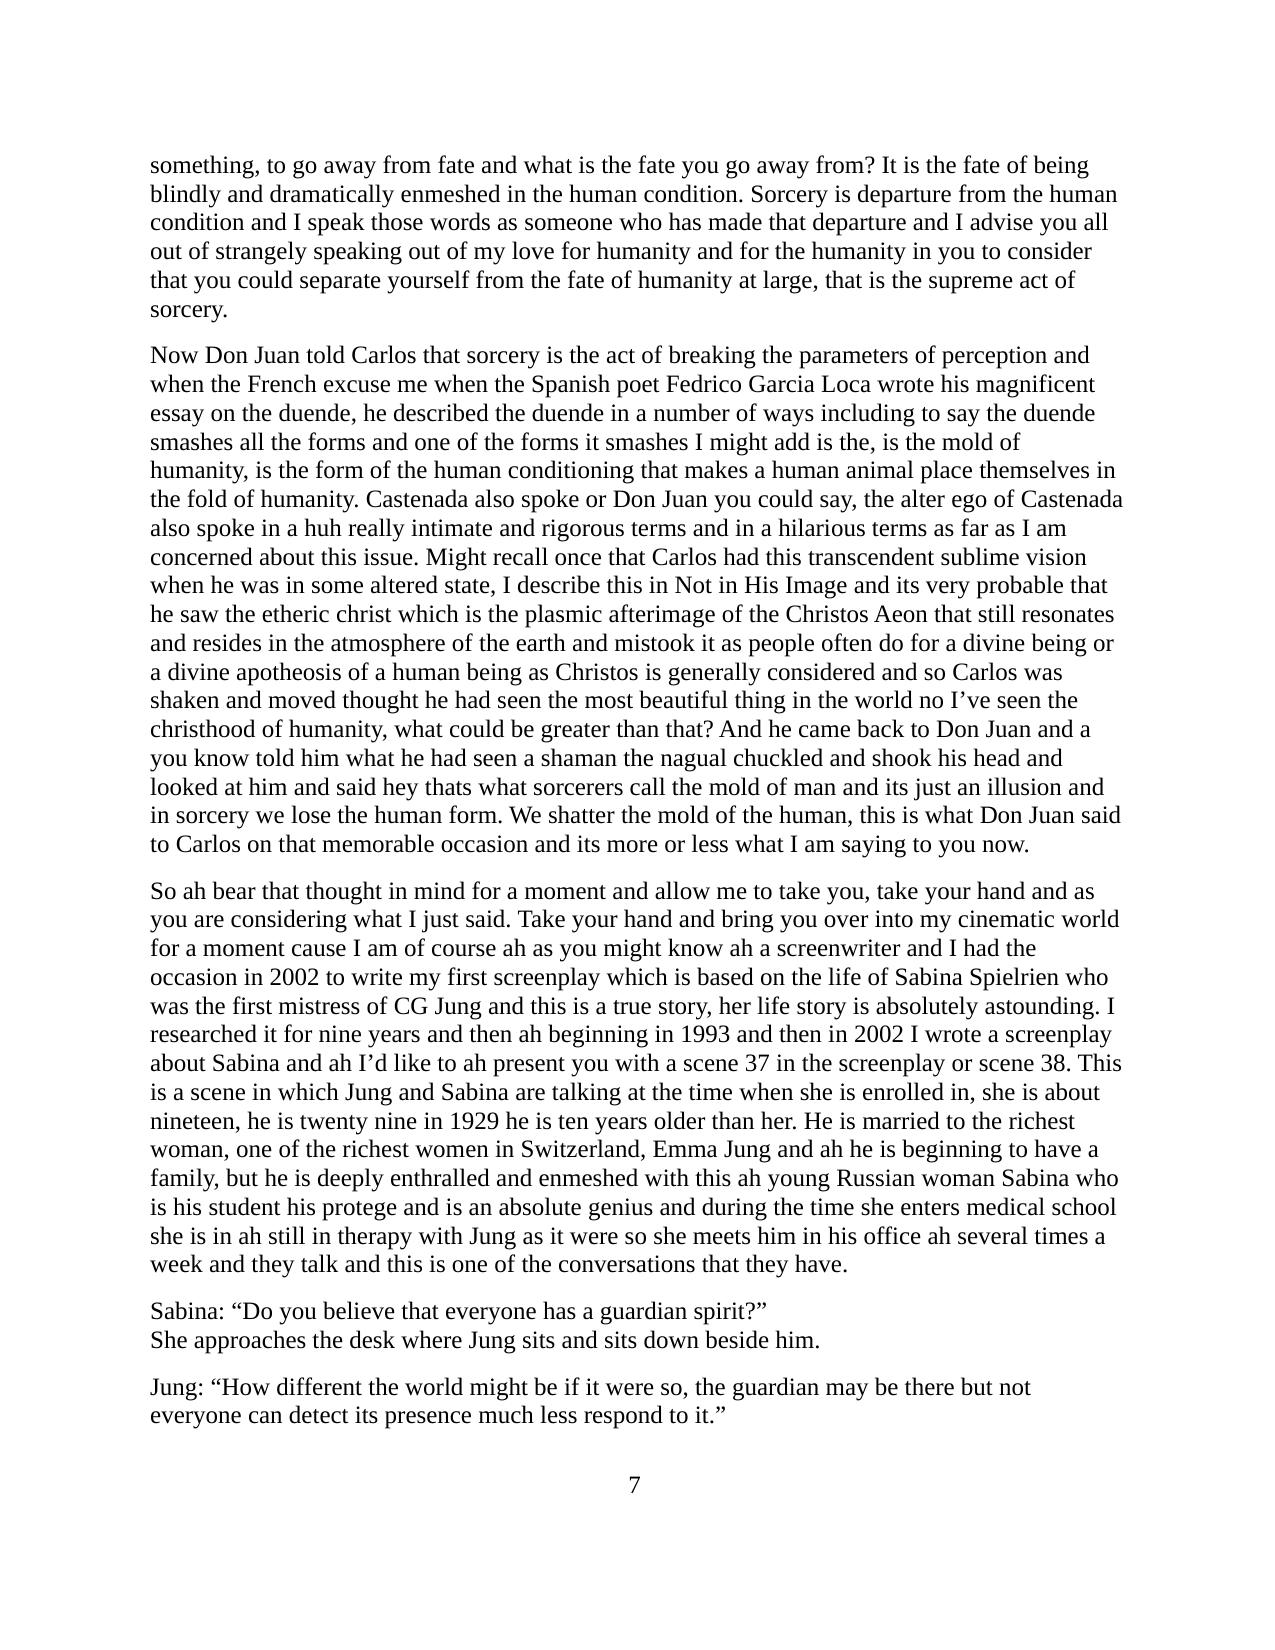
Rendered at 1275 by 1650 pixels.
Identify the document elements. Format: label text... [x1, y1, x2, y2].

text something, to go away from fate and what is the fate you go away from? It is the fate of being blindly and dramatically enmeshed in the human condition. Sorcery is departure from the human condition and I speak those words as someone who has made that departure and I advise you all out of strangely speaking out of my love for humanity and for the humanity in you to consider that you could separate yourself from the fate of humanity at large, that is the supreme act of sorcery. [150, 150, 1125, 322]
text Now Don Juan told Carlos that sorcery is the act of breaking the parameters of perception and when the French excuse me when the Spanish poet Fedrico Garcia Loca wrote his magnificent essay on the duende, he described the duende in a number of ways including to say the duende smashes all the forms and one of the forms it smashes I might add is the, is the mold of humanity, is the form of the human conditioning that makes a human animal place themselves in the fold of humanity. Castenada also spoke or Don Juan you could say, the alter ego of Castenada also spoke in a huh really intimate and rigorous terms and in a hilarious terms as far as I am concerned about this issue. Might recall once that Carlos had this transcendent sublime vision when he was in some altered state, I describe this in Not in His Image and its very probable that he saw the etheric christ which is the plasmic afterimage of the Christos Aeon that still resonates and resides in the atmosphere of the earth and mistook it as people often do for a divine being or a divine apotheosis of a human being as Christos is generally considered and so Carlos was shaken and moved thought he had seen the most beautiful thing in the world no I’ve seen the christhood of humanity, what could be greater than that? And he came back to Don Juan and a you know told him what he had seen a shaman the nagual chuckled and shook his head and looked at him and said hey thats what sorcerers call the mold of man and its just an illusion and in sorcery we lose the human form. We shatter the mold of the human, this is what Don Juan said to Carlos on that memorable occasion and its more or less what I am saying to you now. [150, 340, 1125, 858]
text Sabina: “Do you believe that everyone has a guardian spirit?” She approaches the desk where Jung sits and sits down beside him. [150, 1296, 1125, 1354]
text So ah bear that thought in mind for a moment and allow me to take you, take your hand and as you are considering what I just said. Take your hand and bring you over into my cinematic world for a moment cause I am of course ah as you might know ah a screenwriter and I had the occasion in 2002 to write my first screenplay which is based on the life of Sabina Spielrien who was the first mistress of CG Jung and this is a true story, her life story is absolutely astounding. I researched it for nine years and then ah beginning in 1993 and then in 2002 I wrote a screenplay about Sabina and ah I’d like to ah present you with a scene 37 in the screenplay or scene 38. This is a scene in which Jung and Sabina are talking at the time when she is enrolled in, she is about nineteen, he is twenty nine in 1929 he is ten years older than her. He is married to the richest woman, one of the richest women in Switzerland, Emma Jung and ah he is beginning to have a family, but he is deeply enthralled and enmeshed with this ah young Russian woman Sabina who is his student his protege and is an absolute genius and during the time she enters medical school she is in ah still in therapy with Jung as it were so she meets him in his office ah several times a week and they talk and this is one of the conversations that they have. [150, 876, 1125, 1278]
text Jung: “How different the world might be if it were so, the guardian may be there but not everyone can detect its presence much less respond to it.” [150, 1372, 1125, 1429]
